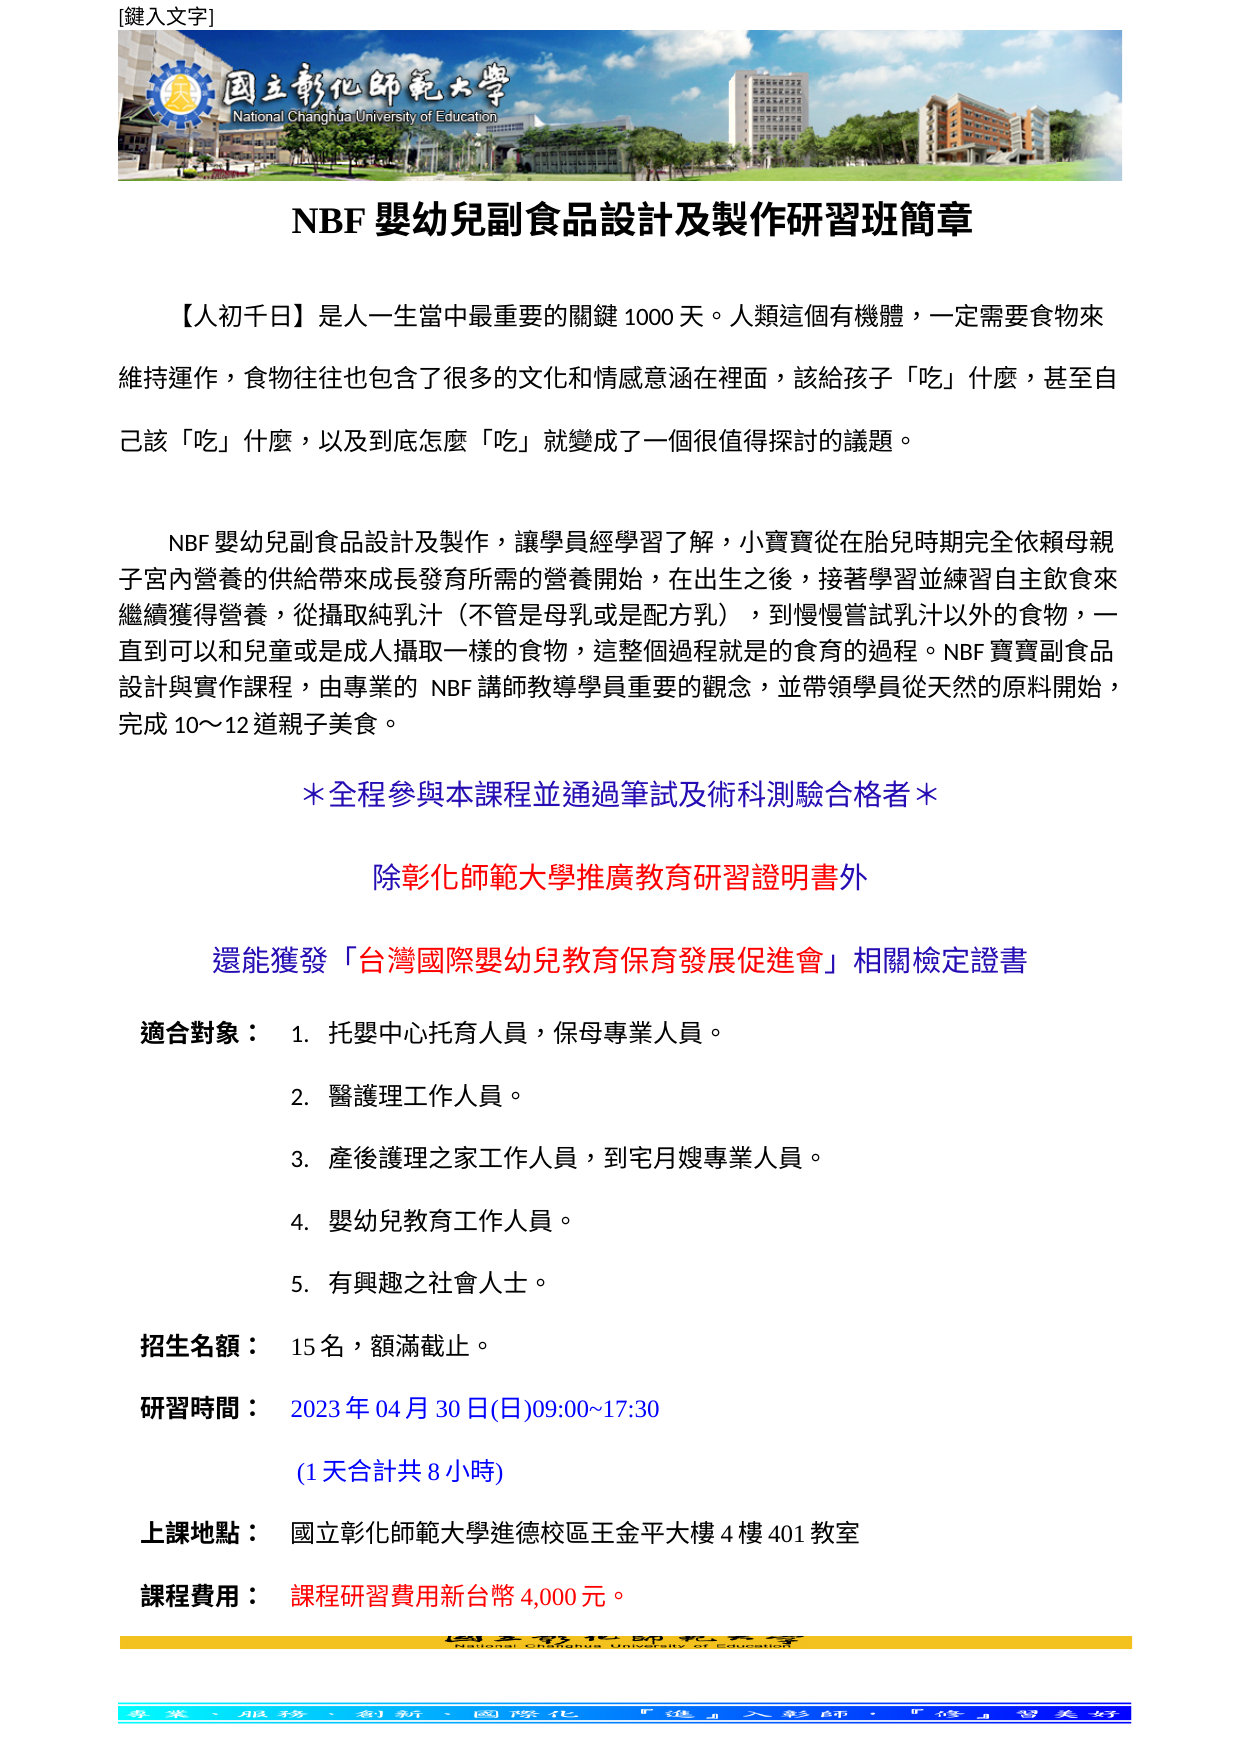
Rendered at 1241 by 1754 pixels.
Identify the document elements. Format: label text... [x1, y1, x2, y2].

table_cell 課程研習費用新台幣4,000元。 [279, 1553, 1102, 1615]
text 【人初千日】是人一生當中最重要的關鍵1000天。人類這個有機體，一定需要食物來維持運作，食物往往也包含了很多的文化和情感意涵在裡面，該給孩子「吃」什麼，甚至自己該「吃」什麼，以及到底怎麼「吃」就變成了一個很值得探討的議題。 [118, 273, 1122, 460]
table_cell 15名，額滿截止。 [279, 1303, 1102, 1365]
text NBF嬰幼兒副食品設計及製作研習班簡章 [143, 190, 1122, 244]
table_cell 課程費用： [138, 1553, 279, 1615]
table_cell 國立彰化師範大學進德校區王金平大樓4樓401教室 [279, 1490, 1102, 1553]
text NBF嬰幼兒副食品設計及製作，讓學員經學習了解，小寶寶從在胎兒時期完全依賴母親子宮內營養的供給帶來成長發育所需的營養開始，在出生之後，接著學習並練習自主飲食來繼續獲得營養，從攝取純乳汁（不管是母乳或是配方乳），到慢慢嘗試乳汁以外的食物，一直到可以和兒童或是成人攝取一樣的食物，這整個過程就是的食育的過程。NBF寶寶副食品設計與實作課程，由專業的 NBF講師教導學員重要的觀念，並帶領學員從天然的原料開始，完成10～12道親子美食。 [118, 523, 1122, 740]
subtitle 還能獲發「台灣國際嬰幼兒教育保育發展促進會」相關檢定證書 [118, 917, 1122, 980]
table_cell 上課地點： [138, 1490, 279, 1553]
table_cell 招生名額： [138, 1303, 279, 1365]
table_cell 2023年04月30日(日)09:00~17:30 (1天合計共8小時) [279, 1365, 1102, 1490]
subtitle ＊全程參與本課程並通過筆試及術科測驗合格者＊ [118, 751, 1122, 813]
table_header 托嬰中心托育人員，保母專業人員。 醫護理工作人員。 產後護理之家工作人員，到宅月嫂專業人員。 嬰幼兒教育工作人員。 有興趣之社會人士。 [279, 990, 1102, 1303]
table_cell 研習時間： [138, 1365, 279, 1490]
table_header 適合對象： [138, 990, 279, 1303]
subtitle 除彰化師範大學推廣教育研習證明書外 [118, 834, 1122, 897]
